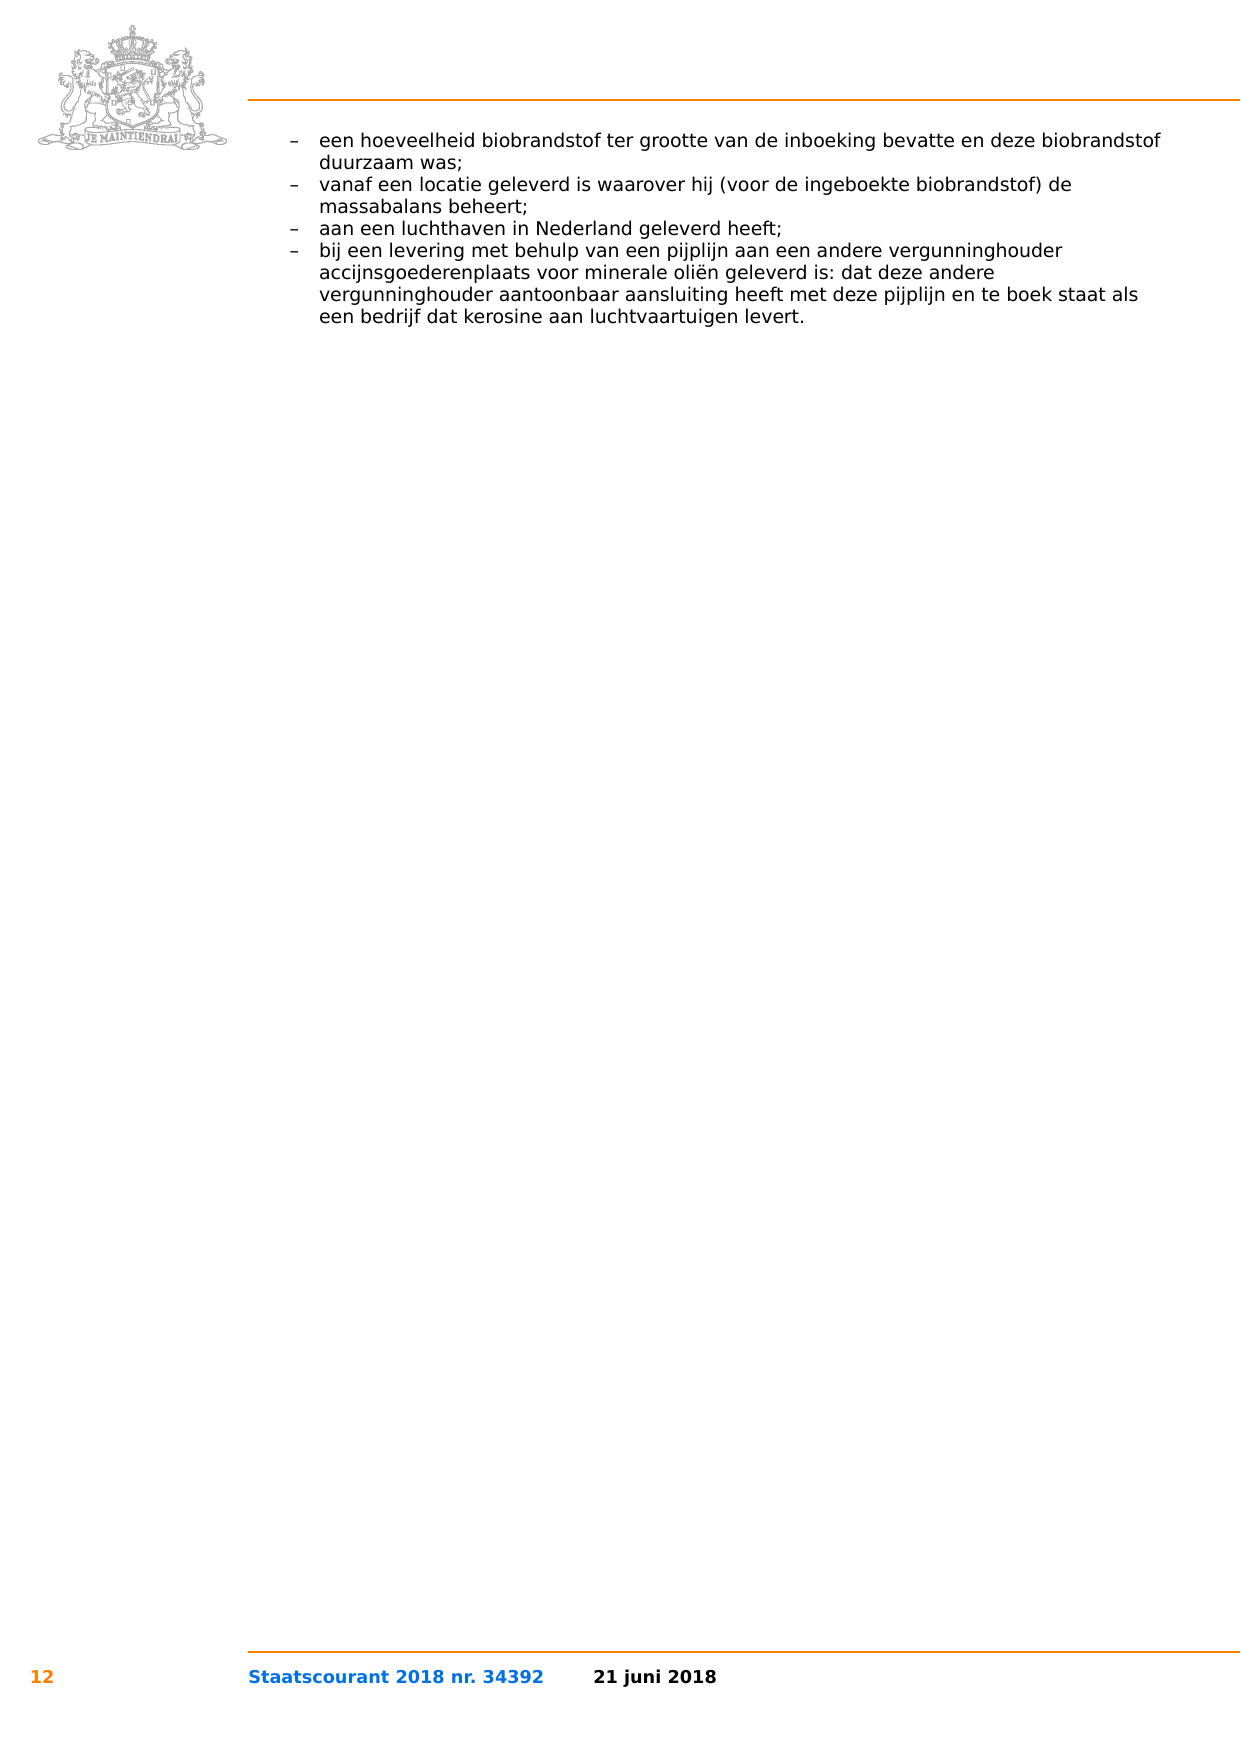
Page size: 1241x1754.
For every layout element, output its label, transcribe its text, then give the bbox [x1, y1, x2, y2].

text – aan een luchthaven in Nederland geleverd heeft; [289, 218, 1163, 240]
text – bij een levering met behulp van een pijplijn aan een andere vergunninghouder accijnsgoederenplaats voor minerale oliën geleverd is: dat deze andere vergunninghouder aantoonbaar aansluiting heeft met deze pijplijn en te boek staat als een bedrijf dat kerosine aan luchtvaartuigen levert. [289, 240, 1163, 328]
picture [38, 25, 227, 150]
text – een hoeveelheid biobrandstof ter grootte van de inboeking bevatte en deze biobrandstof duurzaam was; [289, 130, 1163, 174]
text – vanaf een locatie geleverd is waarover hij (voor de ingeboekte biobrandstof) de massabalans beheert; [289, 174, 1163, 218]
